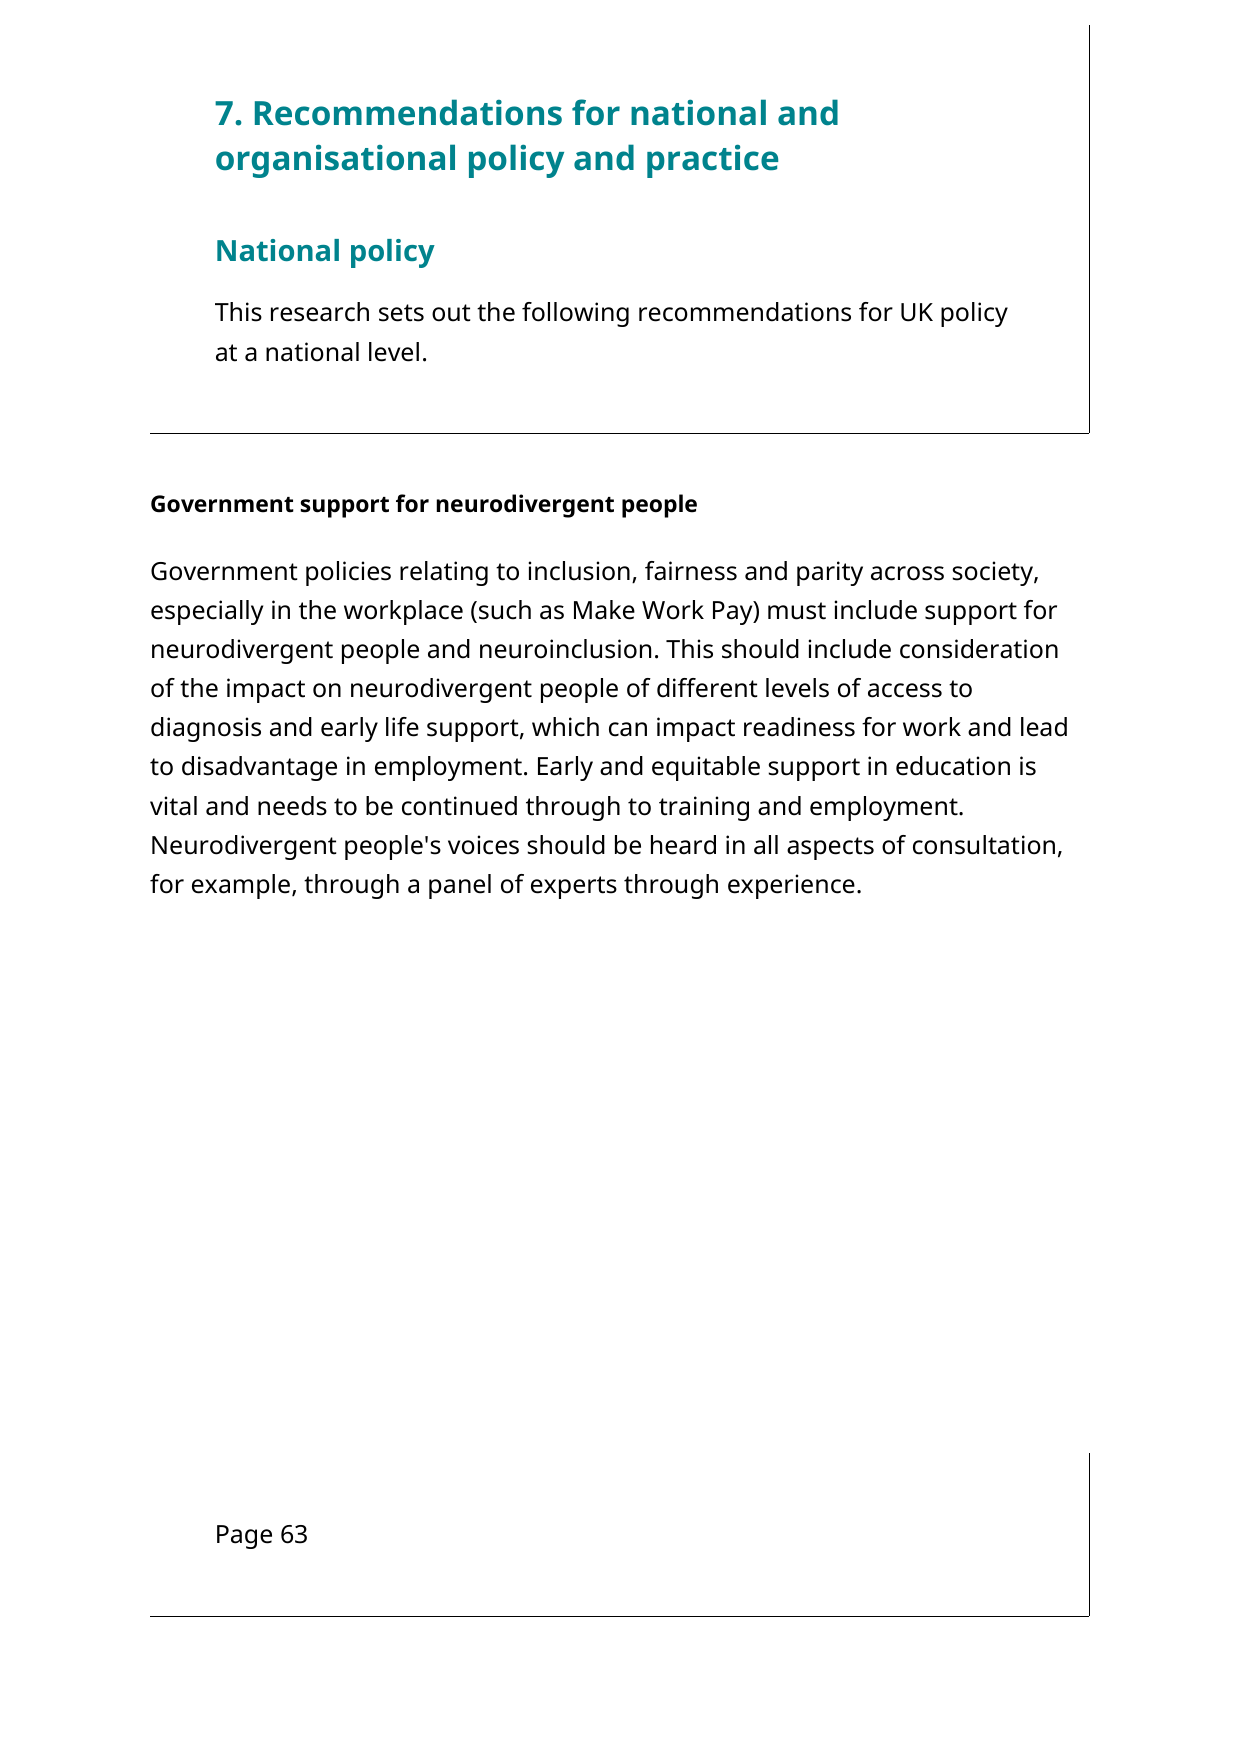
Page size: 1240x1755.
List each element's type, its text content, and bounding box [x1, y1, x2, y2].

subtitle 7. Recommendations for national and organisational policy and practice [150, 25, 1089, 166]
text Government policies relating to inclusion, fairness and parity across society, especially in the workplace (such as Make Work Pay) must include support for neurodivergent people and neuroinclusion. This should include consideration of the impact on neurodivergent people of different levels of access to diagnosis and early life support, which can impact readiness for work and lead to disadvantage in employment. Early and equitable support in education is vital and needs to be continued through to training and employment. Neurodivergent people's voices should be heard in all aspects of consultation, for example, through a panel of experts through experience. [150, 553, 1089, 901]
subtitle Government support for neurodivergent people [150, 488, 1089, 519]
subtitle National policy [150, 166, 1089, 231]
text This research sets out the following recommendations for UK policy at a national level. [150, 231, 1089, 433]
